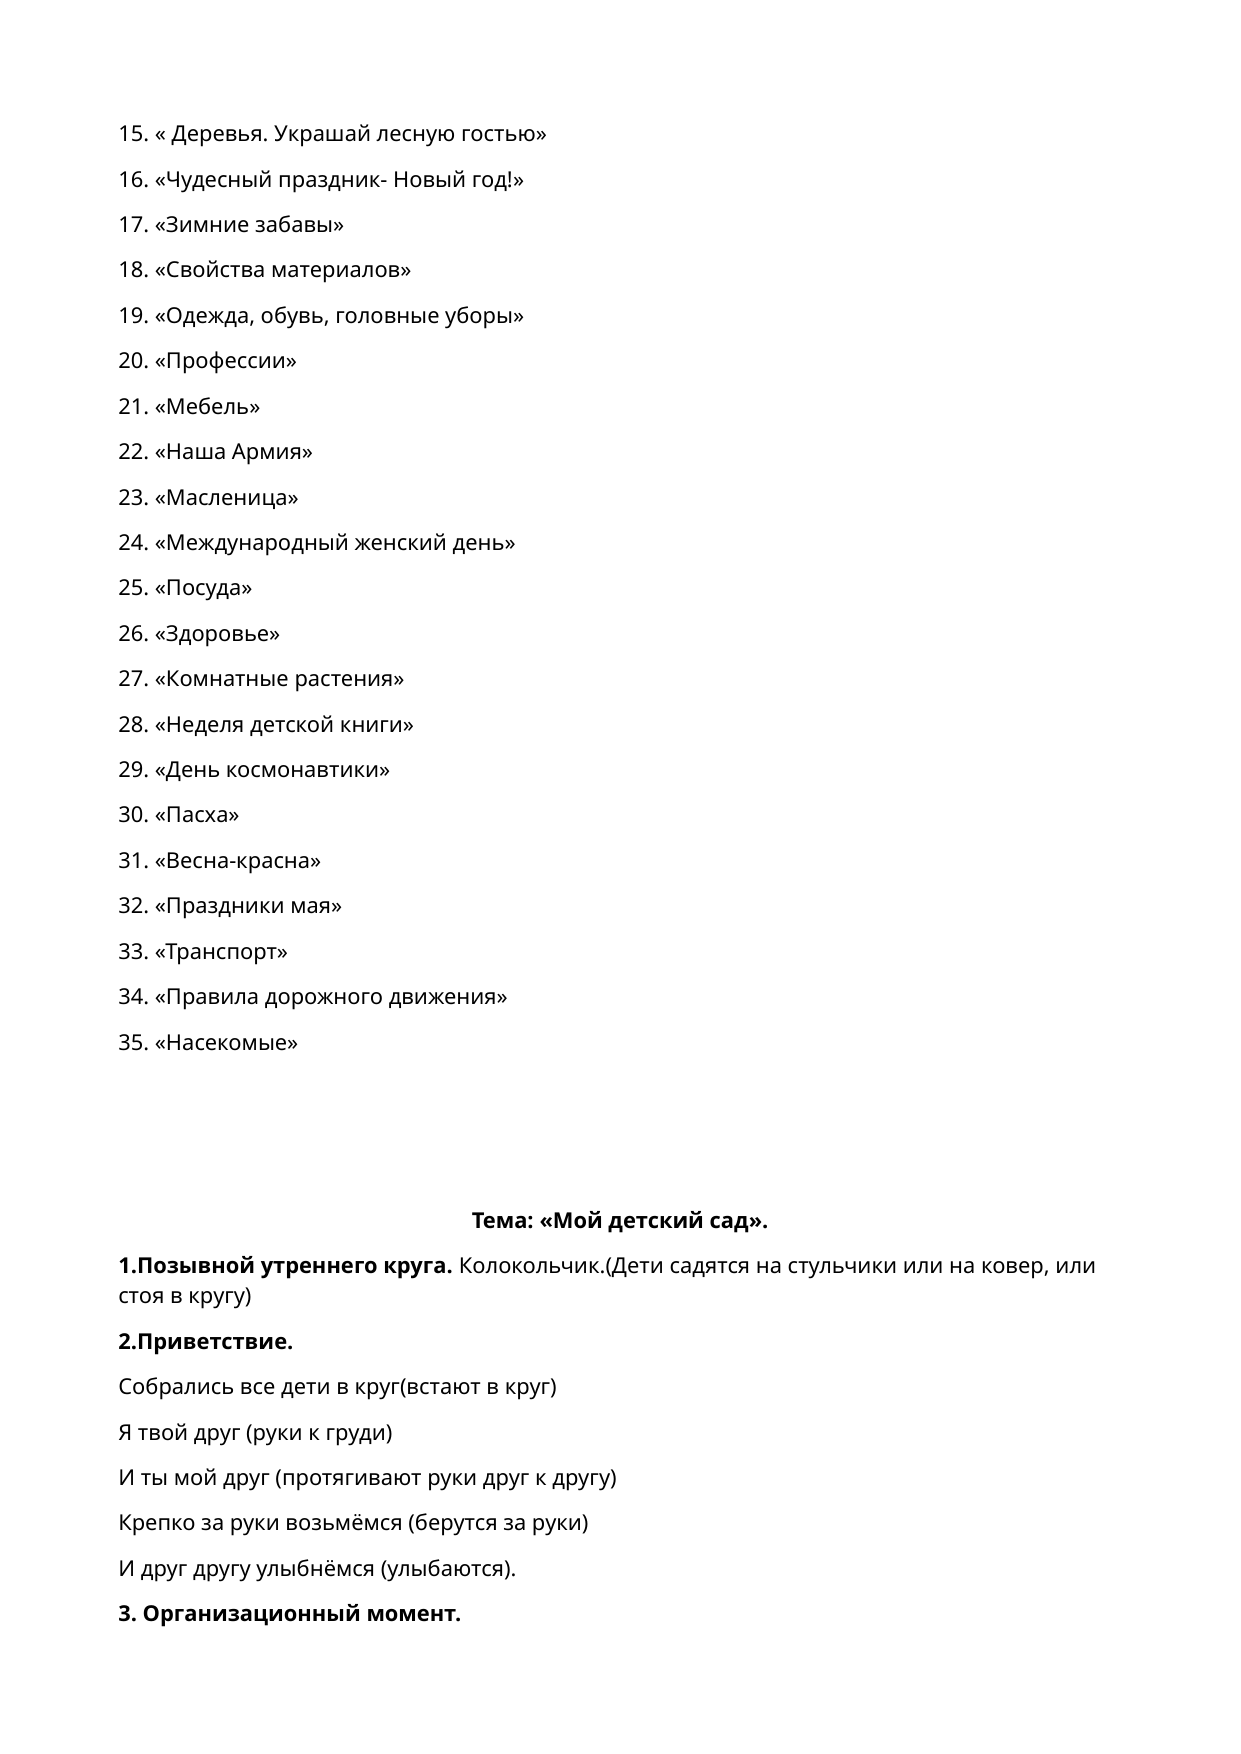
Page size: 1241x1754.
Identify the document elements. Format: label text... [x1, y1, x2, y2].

text 1.Позывной утреннего круга. Колокольчик.(Дети садятся на стульчики или на ковер, или стоя в кругу) [118, 1250, 1122, 1310]
text 20. «Профессии» [118, 345, 1122, 375]
text 29. «День космонавтики» [118, 754, 1122, 784]
text 30. «Пасха» [118, 799, 1122, 829]
text 19. «Одежда, обувь, головные уборы» [118, 300, 1122, 329]
text 24. «Международный женский день» [118, 527, 1122, 557]
text 2.Приветствие. [118, 1326, 1122, 1355]
text Собрались все дети в круг(встают в круг) [118, 1371, 1122, 1401]
text 17. «Зимние забавы» [118, 209, 1122, 239]
text Я твой друг (руки к груди) [118, 1416, 1122, 1446]
text 16. «Чудесный праздник- Новый год!» [118, 163, 1122, 193]
text 15. « Деревья. Украшай лесную гостью» [118, 118, 1122, 148]
text 31. «Весна-красна» [118, 845, 1122, 874]
text Тема: «Мой детский сад». [118, 1205, 1122, 1235]
text 33. «Транспорт» [118, 936, 1122, 965]
text 27. «Комнатные растения» [118, 663, 1122, 693]
text 22. «Наша Армия» [118, 436, 1122, 466]
text 18. «Свойства материалов» [118, 254, 1122, 284]
text 28. «Неделя детской книги» [118, 708, 1122, 738]
text 26. «Здоровье» [118, 618, 1122, 647]
text 34. «Правила дорожного движения» [118, 981, 1122, 1011]
text 25. «Посуда» [118, 572, 1122, 602]
text 23. «Масленица» [118, 481, 1122, 511]
text И друг другу улыбнёмся (улыбаются). [118, 1553, 1122, 1582]
text 35. «Насекомые» [118, 1026, 1122, 1056]
text 3. Организационный момент. [118, 1598, 1122, 1628]
text И ты мой друг (протягивают руки друг к другу) [118, 1462, 1122, 1492]
text 32. «Праздники мая» [118, 890, 1122, 920]
text Крепко за руки возьмёмся (берутся за руки) [118, 1507, 1122, 1537]
text 21. «Мебель» [118, 391, 1122, 420]
